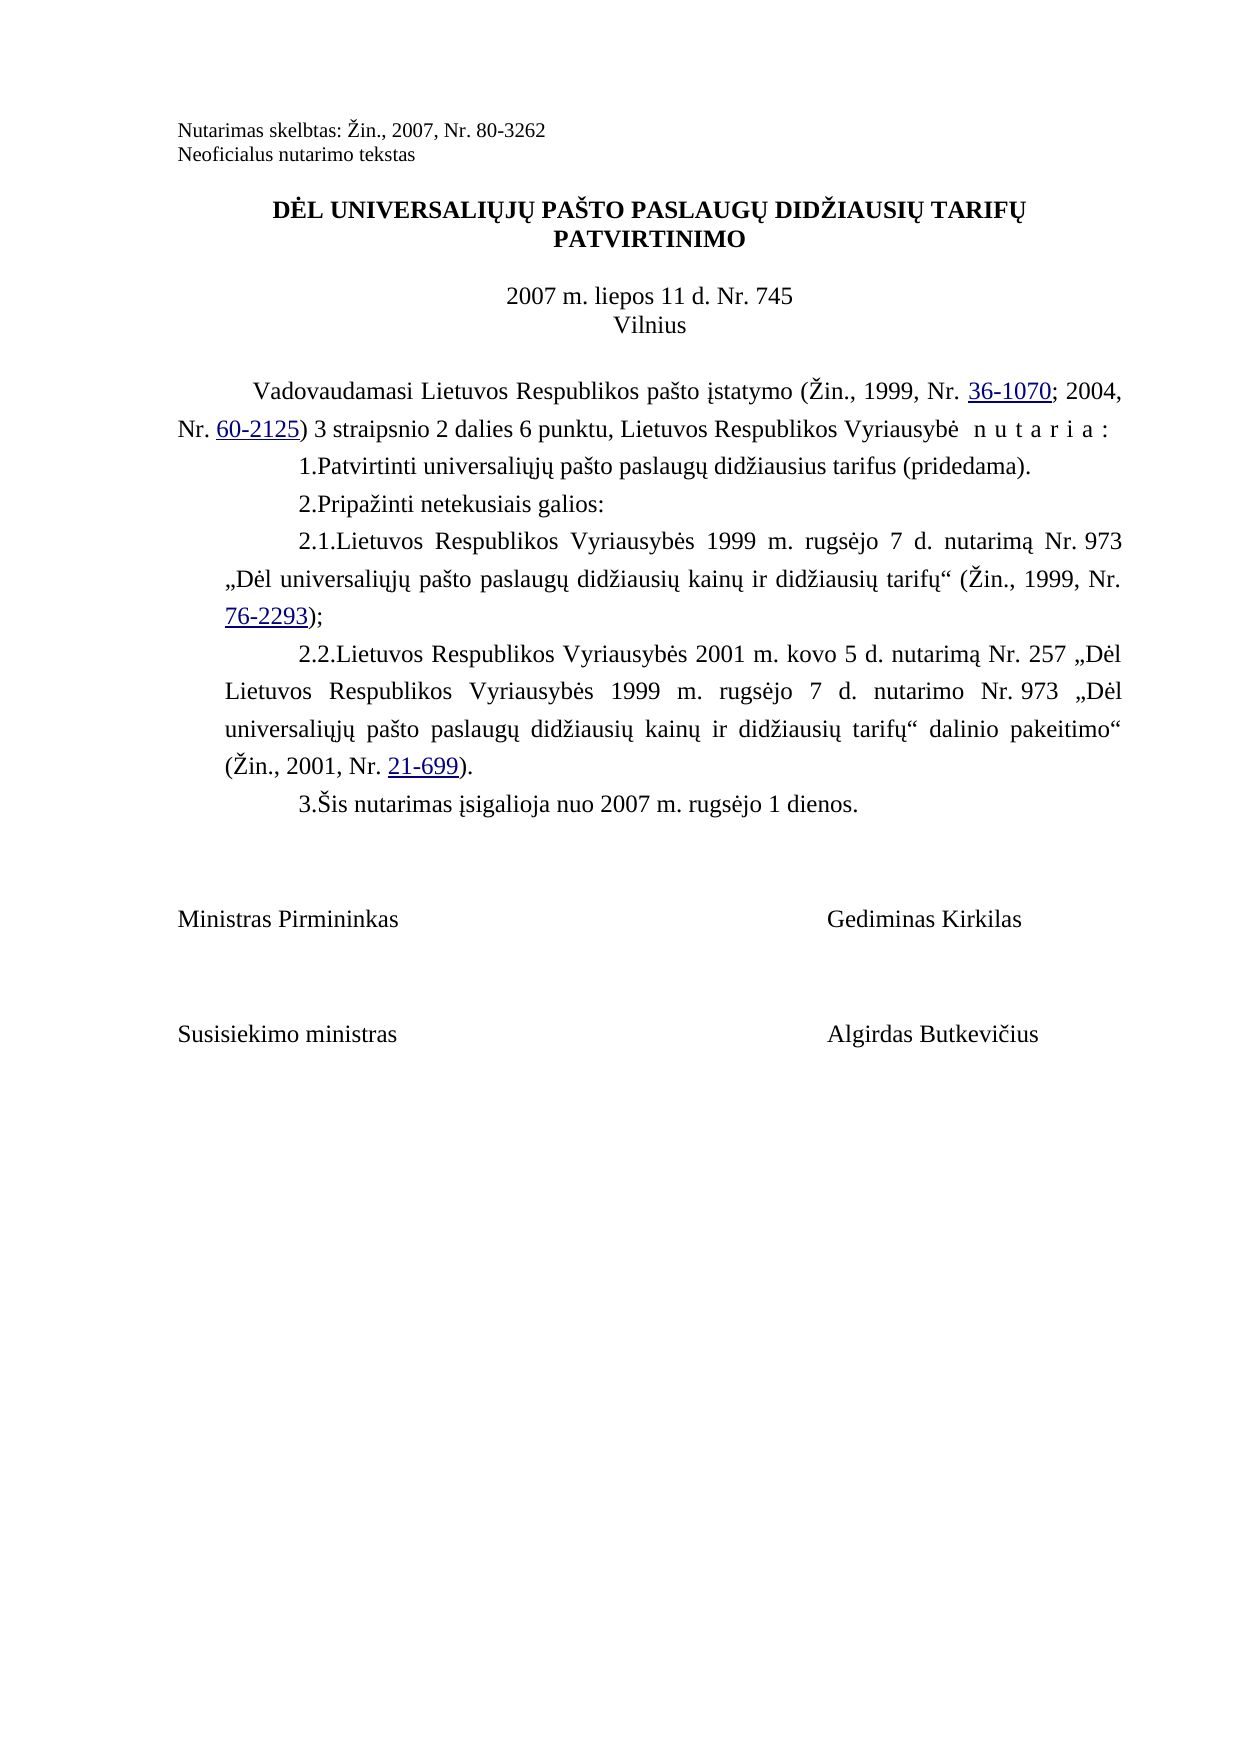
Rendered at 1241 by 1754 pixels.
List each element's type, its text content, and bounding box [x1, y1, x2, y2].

list Pripažinti netekusiais galios: [177, 480, 1122, 517]
text Susisiekimo ministras Algirdas Butkevičius [177, 1019, 1122, 1047]
text Nutarimas skelbtas: Žin., 2007, Nr. 80-3262 [177, 118, 1122, 142]
text Ministras Pirmininkas Gediminas Kirkilas [177, 904, 1122, 932]
text Neoficialus nutarimo tekstas [177, 142, 1122, 166]
text Vadovaudamasi Lietuvos Respublikos pašto įstatymo (Žin., 1999, Nr. 36-1070; 2004, Nr. 60-2125) 3 straipsnio 2 dalies 6 punktu, Lietuvos Respublikos Vyriausybė nutaria: [177, 367, 1122, 442]
list Šis nutarimas įsigalioja nuo 2007 m. rugsėjo 1 dienos. [177, 780, 1122, 817]
text 2007 m. liepos 11 d. Nr. 745 [177, 281, 1122, 310]
text Vilnius [177, 310, 1122, 339]
list Patvirtinti universaliųjų pašto paslaugų didžiausius tarifus (pridedama). [177, 442, 1122, 480]
list Lietuvos Respublikos Vyriausybės 1999 m. rugsėjo 7 d. nutarimą Nr. 973 „Dėl universaliųjų pašto paslaugų didžiausių kainų ir didžiausių tarifų“ (Žin., 1999, Nr. 76-2293); [177, 517, 1122, 630]
list Lietuvos Respublikos Vyriausybės 2001 m. kovo 5 d. nutarimą Nr. 257 „Dėl Lietuvos Respublikos Vyriausybės 1999 m. rugsėjo 7 d. nutarimo Nr. 973 „Dėl universaliųjų pašto paslaugų didžiausių kainų ir didžiausių tarifų“ dalinio pakeitimo“ (Žin., 2001, Nr. 21-699). [177, 630, 1122, 780]
text DĖL universaliųjų pašto paslaugų didžiausių tarifų patvirtinimo [177, 195, 1122, 252]
